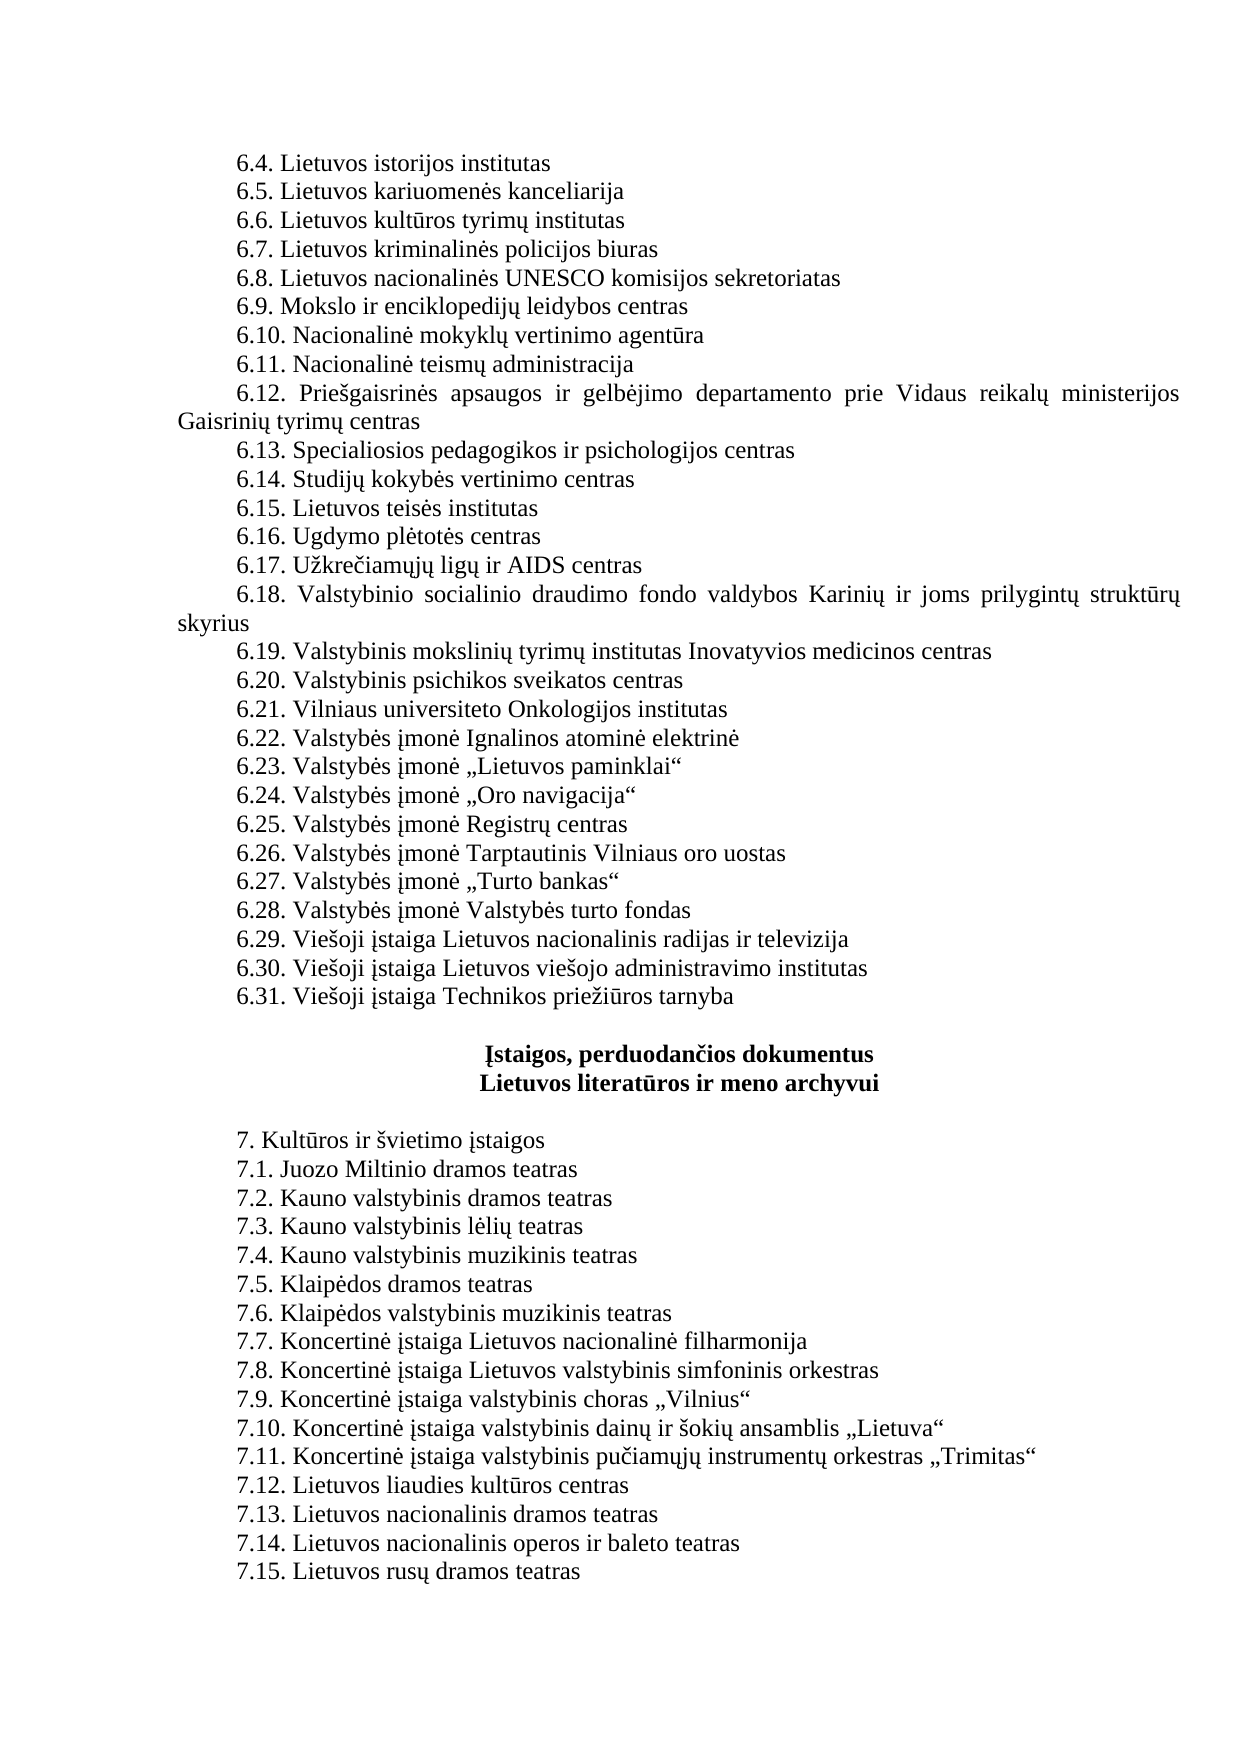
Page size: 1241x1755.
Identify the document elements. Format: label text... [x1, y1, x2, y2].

text 6.18. Valstybinio socialinio draudimo fondo valdybos Karinių ir joms prilygintų struktūrų skyrius [177, 579, 1181, 636]
text 6.7. Lietuvos kriminalinės policijos biuras [177, 234, 1181, 263]
text 7.7. Koncertinė įstaiga Lietuvos nacionalinė filharmonija [177, 1326, 1181, 1355]
text 6.27. Valstybės įmonė „Turto bankas“ [177, 866, 1181, 895]
text 6.20. Valstybinis psichikos sveikatos centras [177, 665, 1181, 694]
text 7. Kultūros ir švietimo įstaigos [177, 1125, 1181, 1154]
text 6.22. Valstybės įmonė Ignalinos atominė elektrinė [177, 723, 1181, 751]
text 6.15. Lietuvos teisės institutas [177, 493, 1181, 521]
text 6.30. Viešoji įstaiga Lietuvos viešojo administravimo institutas [177, 953, 1181, 981]
text 6.9. Mokslo ir enciklopedijų leidybos centras [177, 291, 1181, 320]
text 6.29. Viešoji įstaiga Lietuvos nacionalinis radijas ir televizija [177, 924, 1181, 953]
text Lietuvos literatūros ir meno archyvui [177, 1068, 1181, 1096]
text 6.28. Valstybės įmonė Valstybės turto fondas [177, 895, 1181, 924]
text 7.6. Klaipėdos valstybinis muzikinis teatras [177, 1298, 1181, 1326]
text 6.17. Užkrečiamųjų ligų ir AIDS centras [177, 550, 1181, 579]
text 7.9. Koncertinė įstaiga valstybinis choras „Vilnius“ [177, 1384, 1181, 1413]
text 6.8. Lietuvos nacionalinės UNESCO komisijos sekretoriatas [177, 263, 1181, 291]
text 6.25. Valstybės įmonė Registrų centras [177, 809, 1181, 838]
text 6.24. Valstybės įmonė „Oro navigacija“ [177, 780, 1181, 809]
text 7.12. Lietuvos liaudies kultūros centras [177, 1470, 1181, 1499]
text 7.5. Klaipėdos dramos teatras [177, 1269, 1181, 1298]
text 6.5. Lietuvos kariuomenės kanceliarija [177, 176, 1181, 205]
text 7.1. Juozo Miltinio dramos teatras [177, 1154, 1181, 1183]
text 6.6. Lietuvos kultūros tyrimų institutas [177, 205, 1181, 234]
text 6.11. Nacionalinė teismų administracija [177, 349, 1181, 378]
text 6.13. Specialiosios pedagogikos ir psichologijos centras [177, 435, 1181, 464]
text Įstaigos, perduodančios dokumentus [177, 1039, 1181, 1068]
text 6.31. Viešoji įstaiga Technikos priežiūros tarnyba [177, 981, 1181, 1010]
text 6.10. Nacionalinė mokyklų vertinimo agentūra [177, 320, 1181, 349]
text 6.14. Studijų kokybės vertinimo centras [177, 464, 1181, 493]
text 6.21. Vilniaus universiteto Onkologijos institutas [177, 694, 1181, 723]
text 6.4. Lietuvos istorijos institutas [177, 148, 1181, 176]
text 7.10. Koncertinė įstaiga valstybinis dainų ir šokių ansamblis „Lietuva“ [177, 1413, 1181, 1441]
text 7.11. Koncertinė įstaiga valstybinis pučiamųjų instrumentų orkestras „Trimitas“ [177, 1441, 1181, 1470]
text 6.19. Valstybinis mokslinių tyrimų institutas Inovatyvios medicinos centras [177, 636, 1181, 665]
text 6.16. Ugdymo plėtotės centras [177, 521, 1181, 550]
text 7.15. Lietuvos rusų dramos teatras [177, 1556, 1181, 1585]
text 7.13. Lietuvos nacionalinis dramos teatras [177, 1499, 1181, 1528]
text 6.23. Valstybės įmonė „Lietuvos paminklai“ [177, 751, 1181, 780]
text 7.4. Kauno valstybinis muzikinis teatras [177, 1240, 1181, 1269]
text 6.26. Valstybės įmonė Tarptautinis Vilniaus oro uostas [177, 838, 1181, 866]
text 7.14. Lietuvos nacionalinis operos ir baleto teatras [177, 1528, 1181, 1556]
text 7.3. Kauno valstybinis lėlių teatras [177, 1211, 1181, 1240]
text 7.2. Kauno valstybinis dramos teatras [177, 1183, 1181, 1211]
text 6.12. Priešgaisrinės apsaugos ir gelbėjimo departamento prie Vidaus reikalų ministerijos Gaisrinių tyrimų centras [177, 378, 1181, 435]
text 7.8. Koncertinė įstaiga Lietuvos valstybinis simfoninis orkestras [177, 1355, 1181, 1384]
